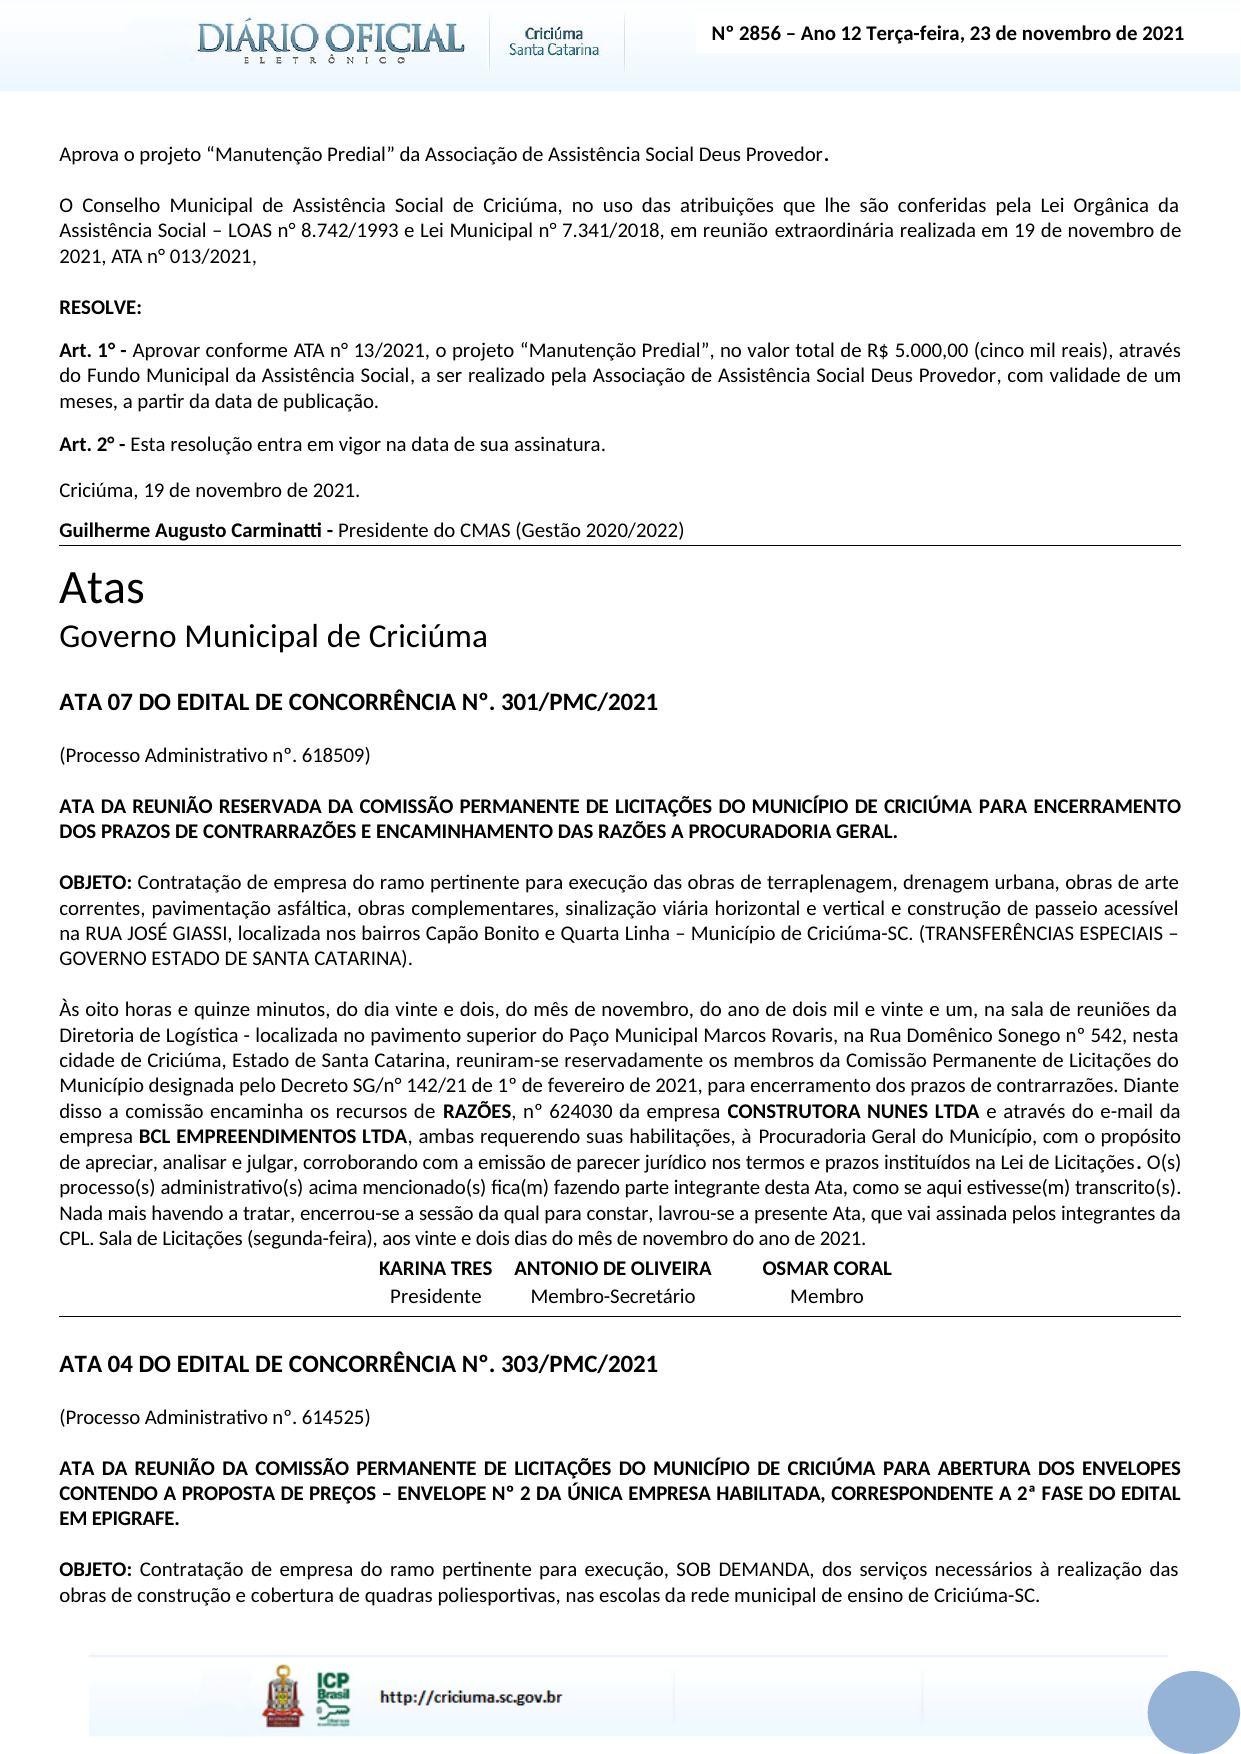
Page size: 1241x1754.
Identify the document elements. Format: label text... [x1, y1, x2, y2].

table_header OSMAR CORAL [746, 1256, 908, 1283]
text OBJETO: Contratação de empresa do ramo pertinente para execução das obras de terraplenagem, drenagem urbana, obras de arte correntes, pavimentação asfáltica, obras complementares, sinalização viária horizontal e vertical e construção de passeio acessível na RUA JOSÉ GIASSI, localizada nos bairros Capão Bonito e Quarta Linha – Município de Criciúma-SC. (TRANSFERÊNCIAS ESPECIAIS – GOVERNO ESTADO DE SANTA CATARINA). [59, 869, 1181, 971]
text Às oito horas e quinze minutos, do dia vinte e dois, do mês de novembro, do ano de dois mil e vinte e um, na sala de reuniões da Diretoria de Logística - localizada no pavimento superior do Paço Municipal Marcos Rovaris, na Rua Domênico Sonego nº 542, nesta cidade de Criciúma, Estado de Santa Catarina, reuniram-se reservadamente os membros da Comissão Permanente de Licitações do Município designada pelo Decreto SG/n° 142/21 de 1º de fevereiro de 2021, para encerramento dos prazos de contrarrazões. Diante disso a comissão encaminha os recursos de RAZÕES, nº 624030 da empresa CONSTRUTORA NUNES LTDA e através do e-mail da empresa BCL EMPREENDIMENTOS LTDA, ambas requerendo suas habilitações, à Procuradoria Geral do Município, com o propósito de apreciar, analisar e julgar, corroborando com a emissão de parecer jurídico nos termos e prazos instituídos na Lei de Licitações. O(s) processo(s) administrativo(s) acima mencionado(s) fica(m) fazendo parte integrante desta Ata, como se aqui estivesse(m) transcrito(s). Nada mais havendo a tratar, encerrou-se a sessão da qual para constar, lavrou-se a presente Ata, que vai assinada pelos integrantes da CPL. Sala de Licitações (segunda-feira), aos vinte e dois dias do mês de novembro do ano de 2021. [59, 996, 1181, 1251]
text Art. 2° - Esta resolução entra em vigor na data de sua assinatura. [59, 431, 1181, 457]
text Governo Municipal de Criciúma [59, 615, 1184, 656]
table_cell Membro [746, 1284, 908, 1311]
text (Processo Administrativo nº. 618509) [59, 742, 1183, 768]
table_cell Presidente [362, 1284, 509, 1311]
text Guilherme Augusto Carminatti - Presidente do CMAS (Gestão 2020/2022) [59, 518, 1181, 545]
text Aprova o projeto “Manutenção Predial” da Associação de Assistência Social Deus Provedor. [59, 141, 1181, 167]
text Atas [59, 556, 1184, 615]
table_header ANTONIO DE OLIVEIRA [510, 1256, 746, 1283]
text RESOLVE: [59, 294, 1181, 319]
table_cell Membro-Secretário [510, 1284, 746, 1311]
text Criciúma, 19 de novembro de 2021. [59, 477, 1181, 502]
text ATA DA REUNIÃO DA COMISSÃO PERMANENTE DE LICITAÇÕES DO MUNICÍPIO DE CRICIÚMA PARA ABERTURA DOS ENVELOPES CONTENDO A PROPOSTA DE PREÇOS – ENVELOPE Nº 2 DA ÚNICA EMPRESA HABILITADA, CORRESPONDENTE A 2ª FASE DO EDITAL EM EPIGRAFE. [59, 1455, 1181, 1531]
text (Processo Administrativo nº. 614525) [59, 1404, 1183, 1429]
text ATA 04 DO EDITAL DE CONCORRÊNCIA Nº. 303/PMC/2021 [59, 1348, 1183, 1378]
text ATA DA REUNIÃO RESERVADA DA COMISSÃO PERMANENTE DE LICITAÇÕES DO MUNICÍPIO DE CRICIÚMA PARA ENCERRAMENTO DOS PRAZOS DE CONTRARRAZÕES E ENCAMINHAMENTO DAS RAZÕES A PROCURADORIA GERAL. [59, 793, 1181, 844]
text Art. 1° - Aprovar conforme ATA n° 13/2021, o projeto “Manutenção Predial”, no valor total de R$ 5.000,00 (cinco mil reais), através do Fundo Municipal da Assistência Social, a ser realizado pela Associação de Assistência Social Deus Provedor, com validade de um meses, a partir da data de publicação. [59, 337, 1181, 413]
text OBJETO: Contratação de empresa do ramo pertinente para execução, SOB DEMANDA, dos serviços necessários à realização das obras de construção e cobertura de quadras poliesportivas, nas escolas da rede municipal de ensino de Criciúma-SC. [59, 1556, 1181, 1607]
table_header KARINA TRES [362, 1256, 509, 1283]
text ATA 07 DO EDITAL DE CONCORRÊNCIA Nº. 301/PMC/2021 [59, 686, 1183, 717]
text O Conselho Municipal de Assistência Social de Criciúma, no uso das atribuições que lhe são conferidas pela Lei Orgânica da Assistência Social – LOAS n° 8.742/1993 e Lei Municipal n° 7.341/2018, em reunião extraordinária realizada em 19 de novembro de 2021, ATA n° 013/2021, [59, 192, 1181, 268]
